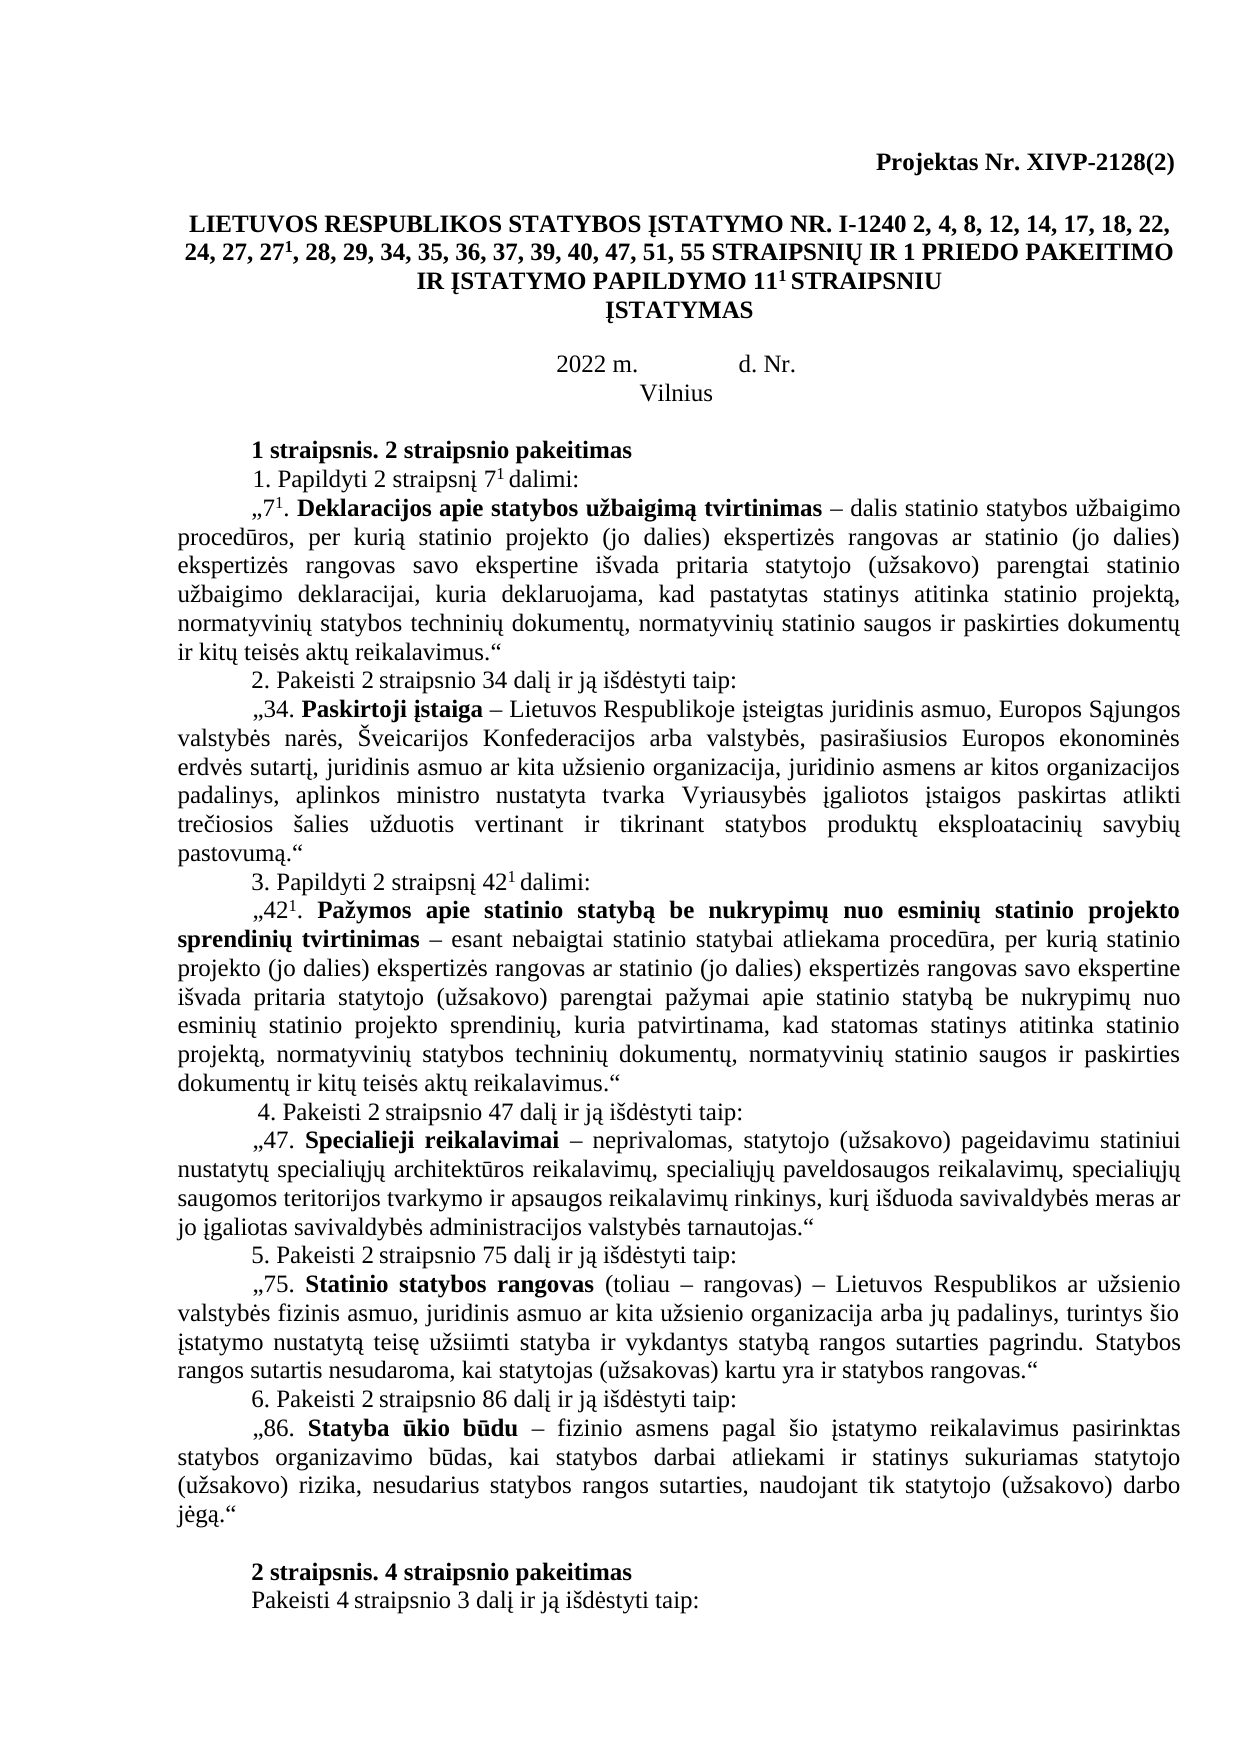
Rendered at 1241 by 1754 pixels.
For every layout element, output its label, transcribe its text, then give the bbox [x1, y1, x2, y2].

text Vilnius [177, 378, 1181, 407]
text „71. Deklaracijos apie statybos užbaigimą tvirtinimas – dalis statinio statybos užbaigimo procedūros, per kurią statinio projekto (jo dalies) ekspertizės rangovas ar statinio (jo dalies) ekspertizės rangovas savo ekspertine išvada pritaria statytojo (užsakovo) parengtai statinio užbaigimo deklaracijai, kuria deklaruojama, kad pastatytas statinys atitinka statinio projektą, normatyvinių statybos techninių dokumentų, normatyvinių statinio saugos ir paskirties dokumentų ir kitų teisės aktų reikalavimus.“ [177, 493, 1181, 665]
text ĮSTATYMAS [177, 295, 1181, 324]
text LIETUVOS RESPUBLIKOS STATYBOS ĮSTATYMO NR. I-1240 2, 4, 8, 12, 14, 17, 18, 22, 24, 27, 271, 28, 29, 34, 35, 36, 37, 39, 40, 47, 51, 55 STRAIPSNIŲ IR 1 PRIEDO PAKEITIMO IR ĮSTATYMO PAPILDYMO 111 STRAIPSNIU [177, 209, 1181, 295]
text „75. Statinio statybos rangovas (toliau – rangovas) – Lietuvos Respublikos ar užsienio valstybės fizinis asmuo, juridinis asmuo ar kita užsienio organizacija arba jų padalinys, turintys šio įstatymo nustatytą teisę užsiimti statyba ir vykdantys statybą rangos sutarties pagrindu. Statybos rangos sutartis nesudaroma, kai statytojas (užsakovas) kartu yra ir statybos rangovas.“ [177, 1269, 1181, 1384]
text Pakeisti 4 straipsnio 3 dalį ir ją išdėstyti taip: [177, 1585, 1181, 1614]
text 1. Papildyti 2 straipsnį 71 dalimi: [177, 464, 1181, 493]
text 3. Papildyti 2 straipsnį 421 dalimi: [251, 867, 1181, 895]
text 6. Pakeisti 2 straipsnio 86 dalį ir ją išdėstyti taip: [177, 1384, 1181, 1413]
text 1 straipsnis. 2 straipsnio pakeitimas [177, 435, 1181, 464]
text Projektas Nr. XIVP-2128(2) [812, 147, 1181, 176]
text 5. Pakeisti 2 straipsnio 75 dalį ir ją išdėstyti taip: [177, 1240, 1181, 1269]
text 2022 m. d. Nr. [177, 349, 1181, 378]
text „86. Statyba ūkio būdu – fizinio asmens pagal šio įstatymo reikalavimus pasirinktas statybos organizavimo būdas, kai statybos darbai atliekami ir statinys sukuriamas statytojo (užsakovo) rizika, nesudarius statybos rangos sutarties, naudojant tik statytojo (užsakovo) darbo jėgą.“ [177, 1413, 1181, 1528]
text „34. Paskirtoji įstaiga – Lietuvos Respublikoje įsteigtas juridinis asmuo, Europos Sąjungos valstybės narės, Šveicarijos Konfederacijos arba valstybės, pasirašiusios Europos ekonominės erdvės sutartį, juridinis asmuo ar kita užsienio organizacija, juridinio asmens ar kitos organizacijos padalinys, aplinkos ministro nustatyta tvarka Vyriausybės įgaliotos įstaigos paskirtas atlikti trečiosios šalies užduotis vertinant ir tikrinant statybos produktų eksploatacinių savybių pastovumą.“ [177, 694, 1181, 867]
text „47. Specialieji reikalavimai – neprivalomas, statytojo (užsakovo) pageidavimu statiniui nustatytų specialiųjų architektūros reikalavimų, specialiųjų paveldosaugos reikalavimų, specialiųjų saugomos teritorijos tvarkymo ir apsaugos reikalavimų rinkinys, kurį išduoda savivaldybės meras ar jo įgaliotas savivaldybės administracijos valstybės tarnautojas.“ [177, 1125, 1181, 1240]
text 2 straipsnis. 4 straipsnio pakeitimas [177, 1557, 1181, 1585]
text 2. Pakeisti 2 straipsnio 34 dalį ir ją išdėstyti taip: [177, 665, 1181, 694]
text „421. Pažymos apie statinio statybą be nukrypimų nuo esminių statinio projekto sprendinių tvirtinimas – esant nebaigtai statinio statybai atliekama procedūra, per kurią statinio projekto (jo dalies) ekspertizės rangovas ar statinio (jo dalies) ekspertizės rangovas savo ekspertine išvada pritaria statytojo (užsakovo) parengtai pažymai apie statinio statybą be nukrypimų nuo esminių statinio projekto sprendinių, kuria patvirtinama, kad statomas statinys atitinka statinio projektą, normatyvinių statybos techninių dokumentų, normatyvinių statinio saugos ir paskirties dokumentų ir kitų teisės aktų reikalavimus.“ [177, 895, 1181, 1097]
text 4. Pakeisti 2 straipsnio 47 dalį ir ją išdėstyti taip: [257, 1097, 1181, 1125]
